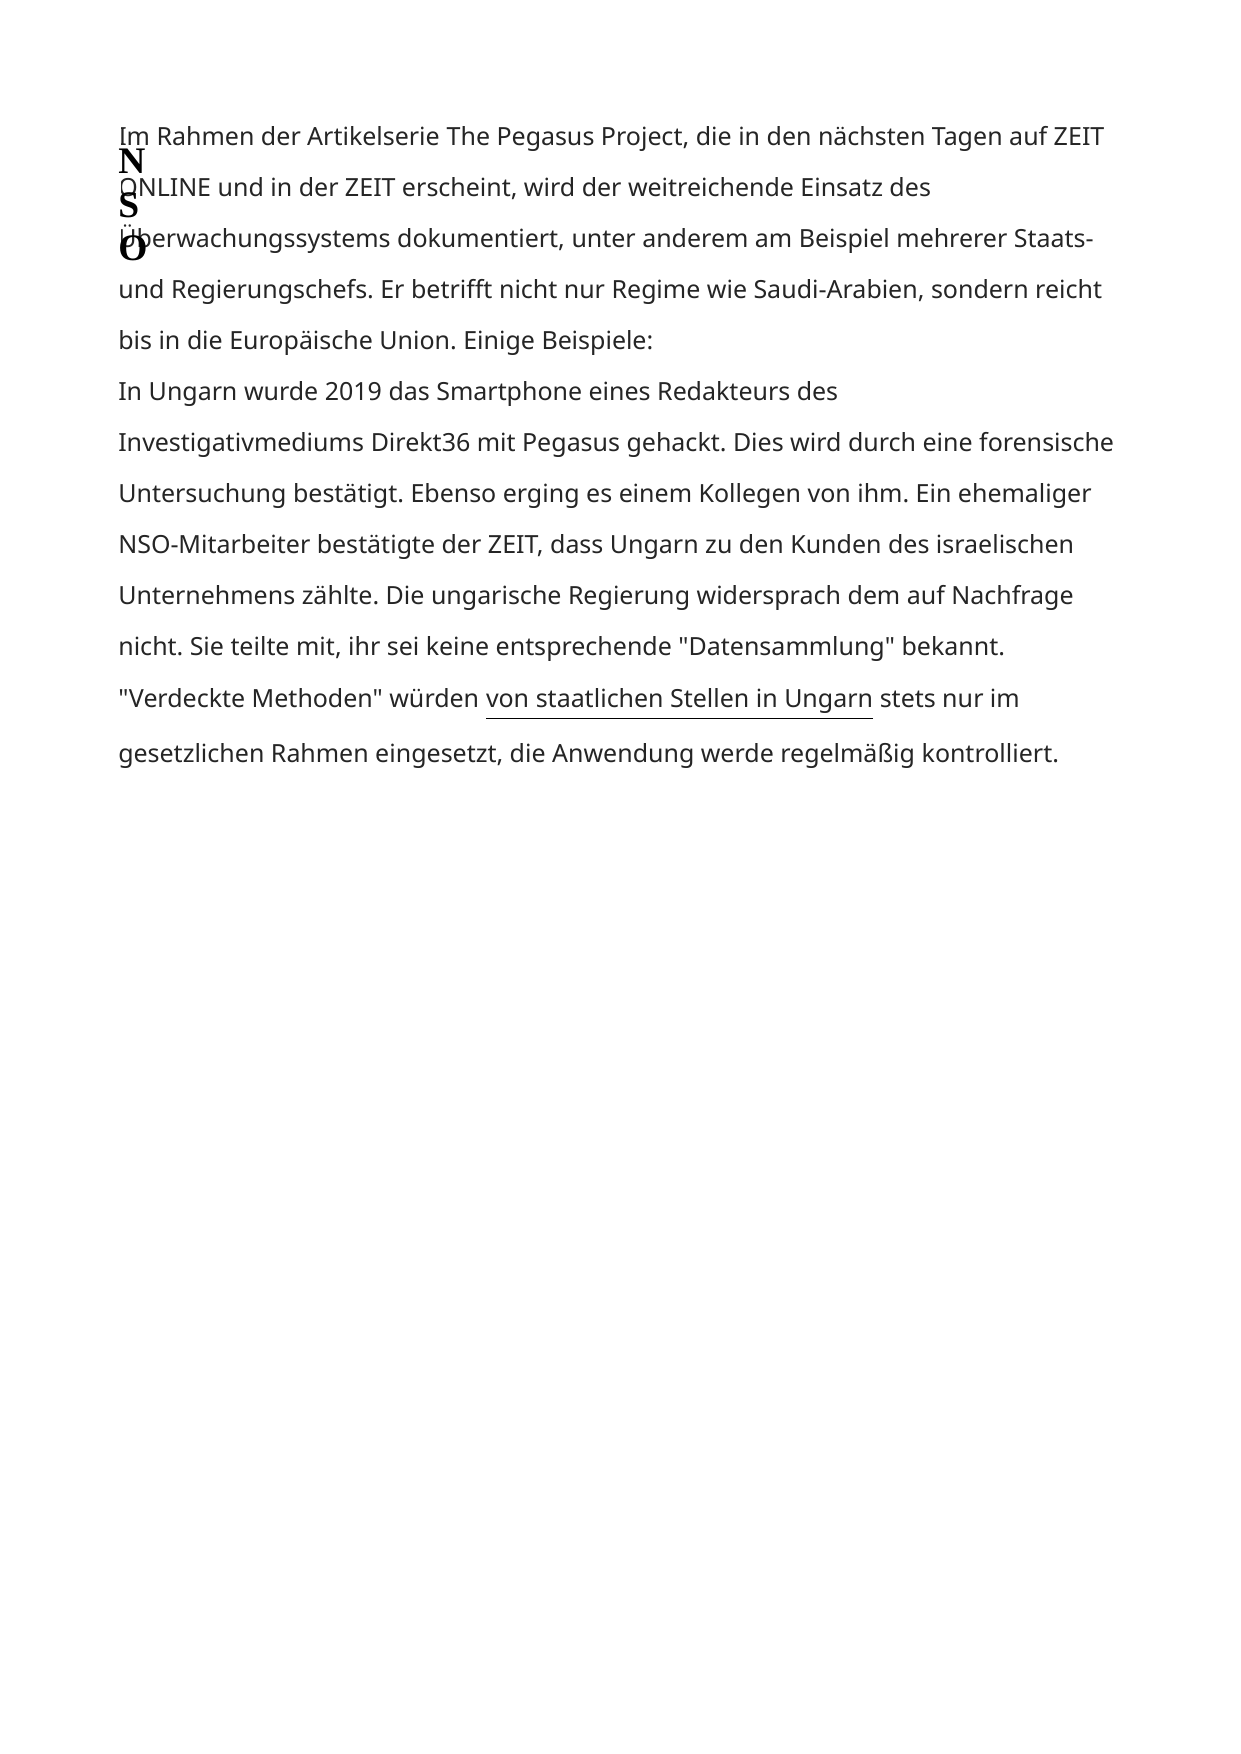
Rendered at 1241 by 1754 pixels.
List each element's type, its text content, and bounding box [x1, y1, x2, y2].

text In Ungarn wurde 2019 das Smartphone eines Redakteurs des Investigativmediums Direkt36 mit Pegasus gehackt. Dies wird durch eine forensische Untersuchung bestätigt. Ebenso erging es einem Kollegen von ihm. Ein ehemaliger NSO-Mitarbeiter bestätigte der ZEIT, dass Ungarn zu den Kunden des israelischen Unternehmens zählte. Die ungarische Regierung widersprach dem auf Nachfrage nicht. Sie teilte mit, ihr sei keine entsprechende "Datensammlung" bekannt. "Verdeckte Methoden" würden von staatlichen Stellen in Ungarn stets nur im gesetzlichen Rahmen eingesetzt, die Anwendung werde regelmäßig kontrolliert. [118, 373, 1122, 769]
text Im Rahmen der Artikelserie The Pegasus Project, die in den nächsten Tagen auf ZEIT ONLINE und in der ZEIT erscheint, wird der weitreichende Einsatz des Überwachungssystems dokumentiert, unter anderem am Beispiel mehrerer Staats- und Regierungschefs. Er betrifft nicht nur Regime wie Saudi-Arabien, sondern reicht bis in die Europäische Union. Einige Beispiele: [118, 118, 1122, 356]
